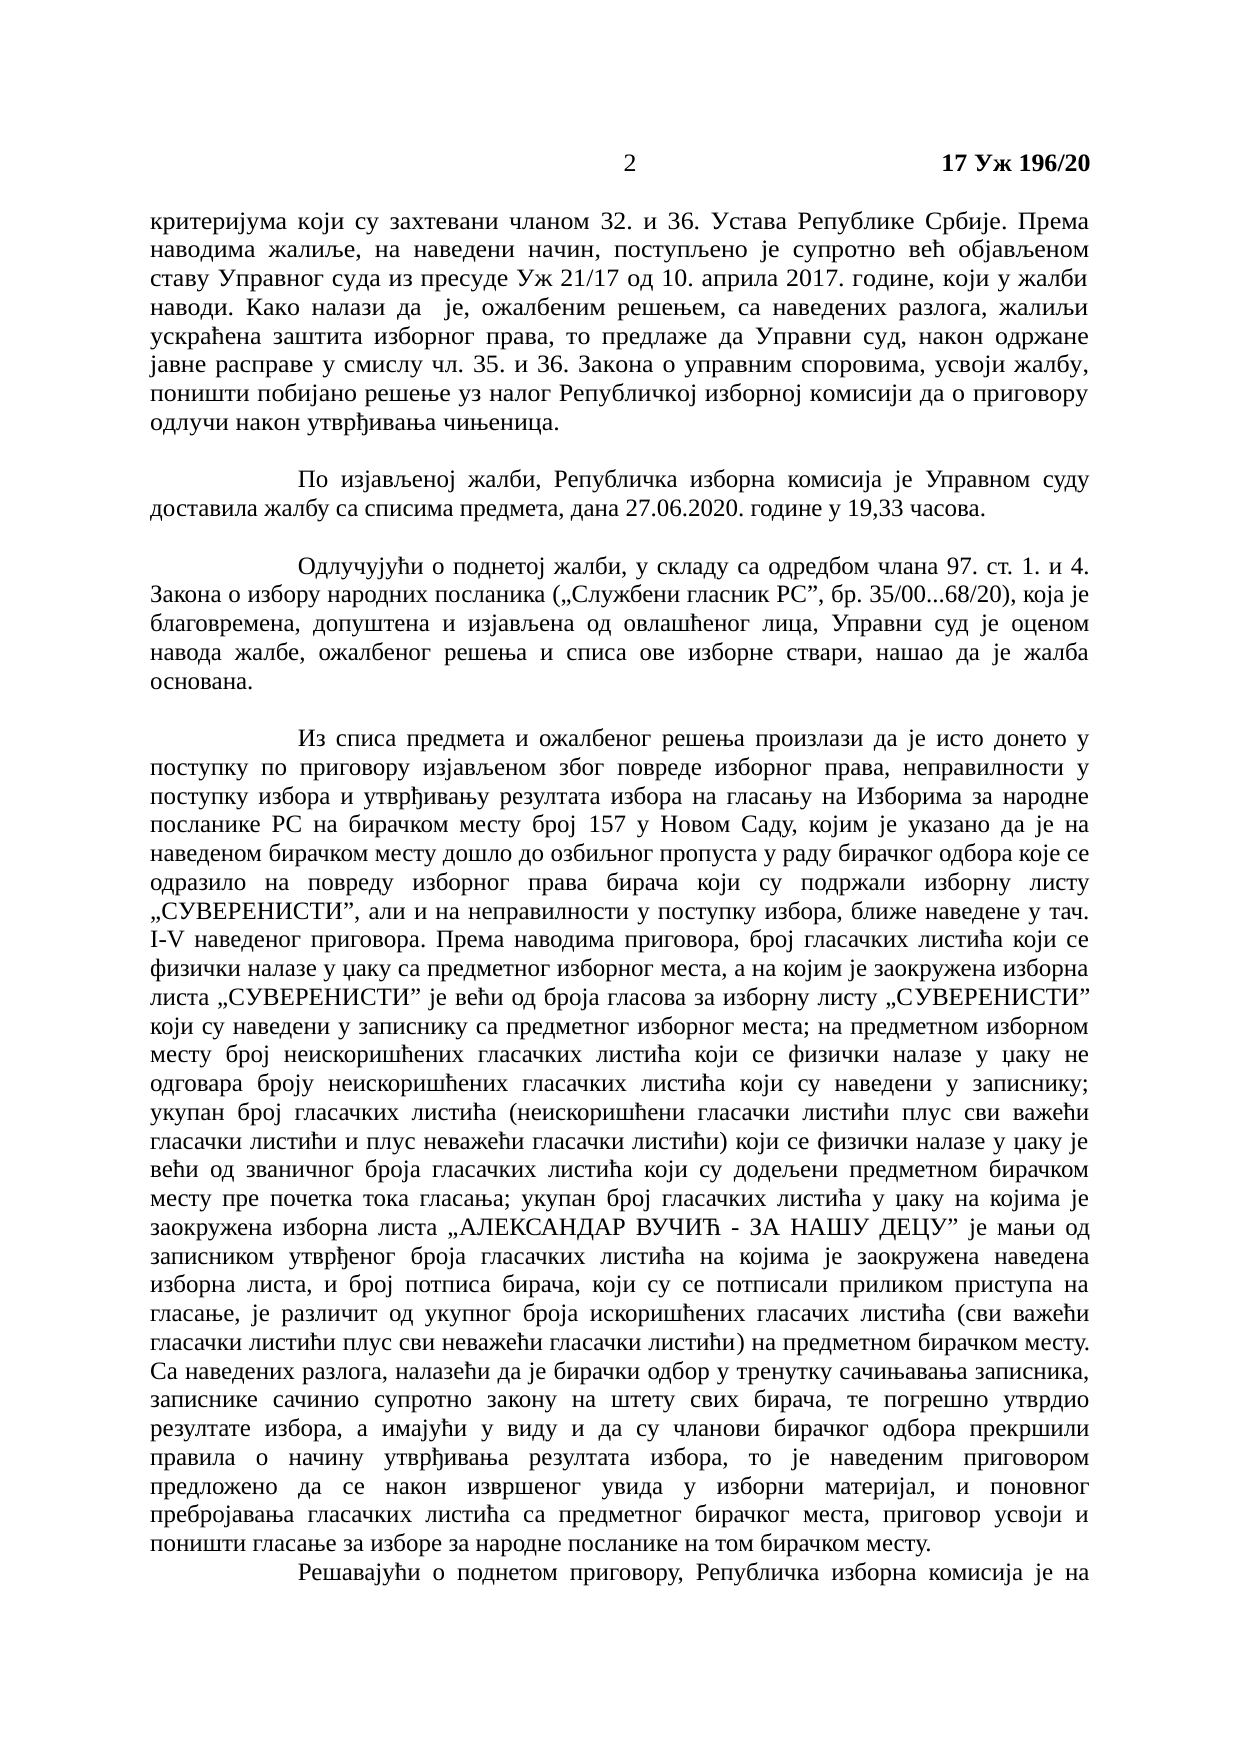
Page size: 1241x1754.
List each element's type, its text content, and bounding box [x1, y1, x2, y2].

text Одлучујући о поднетој жалби, у складу са одредбом члана 97. ст. 1. и 4. Закона о избору народних посланика („Службени гласник РС”, бр. 35/00...68/20), која је благовремена, допуштена и изјављена од овлашћеног лица, Управни суд је оценом навода жалбе, ожалбеног решења и списа ове изборне ствари, нашао да је жалба основана. [150, 551, 1090, 694]
text Из списа предмета и ожалбеног решења произлази да је исто донето у поступку по приговору изјављеном због повреде изборног права, неправилности у поступку избора и утврђивању резултата избора на гласању на Изборима за народне посланике РС на бирачком месту број 157 у Новом Саду, којим је указано да је на наведеном бирачком месту дошло до озбиљног пропуста у раду бирачког одбора које се одразило на повреду изборног права бирача који су подржали изборну листу „СУВЕРЕНИСТИ”, али и на неправилности у поступку избора, ближе наведене у тач. I-V наведеног приговора. Према наводима приговора, број гласачких листића који се физички налазе у џаку са предметног изборног места, а на којим је заокружена изборна листа „СУВЕРЕНИСТИ” је већи од броја гласова за изборну листу „СУВЕРЕНИСТИ” који су наведени у записнику са предметног изборног места; на предметном изборном месту број неискоришћених гласачких листића који се физички налазе у џаку не одговара броју неискоришћених гласачких листића који су наведени у записнику; укупан број гласачких листића (неискоришћени гласачки листићи плус сви важећи гласачки листићи и плус неважећи гласачки листићи) који се физички налазе у џаку је већи од званичног броја гласачких листића који су додељени предметном бирачком месту пре почетка тока гласања; укупан број гласачких листића у џаку на којима је заокружена изборна листа „АЛЕКСАНДАР ВУЧИЋ - ЗА НАШУ ДЕЦУ” је мањи од записником утврђеног броја гласачких листића на којима је заокружена наведена изборна листа, и број потписа бирача, који су се потписали приликом приступа на гласање, је различит од укупног броја искоришћених гласачих листића (сви важећи гласачки листићи плус сви неважећи гласачки листићи) на предметном бирачком месту. Са наведених разлога, налазећи да је бирачки одбор у тренутку сачињавања записника, записнике сачинио супротно закону на штету свих бирача, те погрешно утврдио резултате избора, а имајући у виду и да су чланови бирачког одбора прекршили правила о начину утврђивања резултата избора, то је наведеним приговором предложено да се након извршеног увида у изборни материјал, и поновног пребројавања гласачких листића са предметног бирачког места, приговор усвоји и поништи гласање за изборе за народне посланике на том бирачком месту. [150, 723, 1090, 1557]
text критеријума који су захтевани чланом 32. и 36. Устава Републике Србије. Према наводима жалиље, на наведени начин, поступљено је супротно већ објављеном ставу Управног суда из пресуде Уж 21/17 од 10. априла 2017. године, који у жалби наводи. Како налази да је, ожалбеним решењем, са наведених разлога, жалиљи ускраћена заштита изборног права, то предлаже да Управни суд, након одржане јавне расправе у смислу чл. 35. и 36. Закона о управним споровима, усвоји жалбу, поништи побијано решење уз налог Републичкој изборној комисији да о приговору одлучи након утврђивања чињеница. [150, 206, 1090, 436]
text Решавајући о поднетом приговору, Републичка изборна комисија је на [150, 1557, 1090, 1586]
text По изјављеној жалби, Републичка изборна комисија је Управном суду доставила жалбу са списима предмета, дана 27.06.2020. године у 19,33 часова. [150, 464, 1090, 522]
